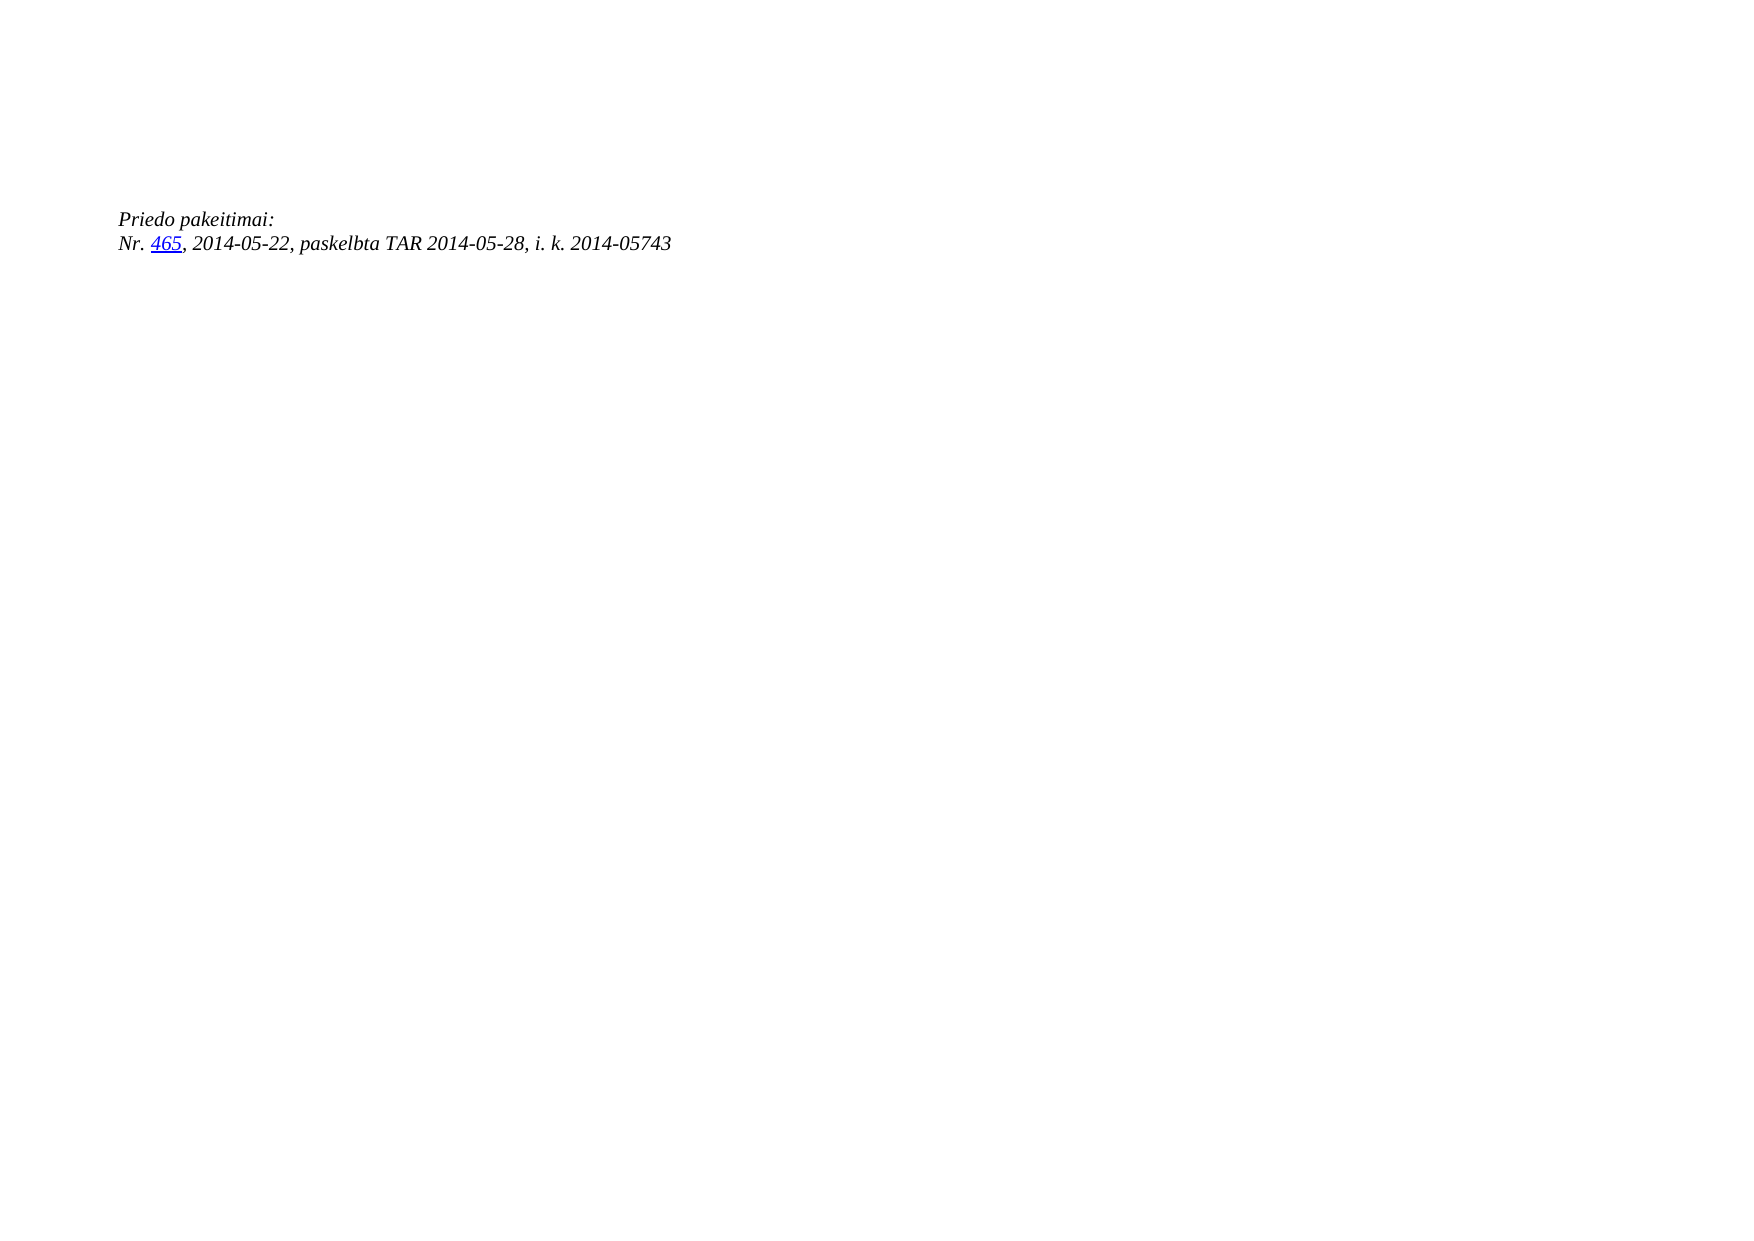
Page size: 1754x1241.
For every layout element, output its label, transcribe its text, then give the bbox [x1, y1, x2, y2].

text Nr. 465, 2014-05-22, paskelbta TAR 2014-05-28, i. k. 2014-05743 [118, 231, 1636, 255]
text Priedo pakeitimai: [118, 207, 1636, 231]
